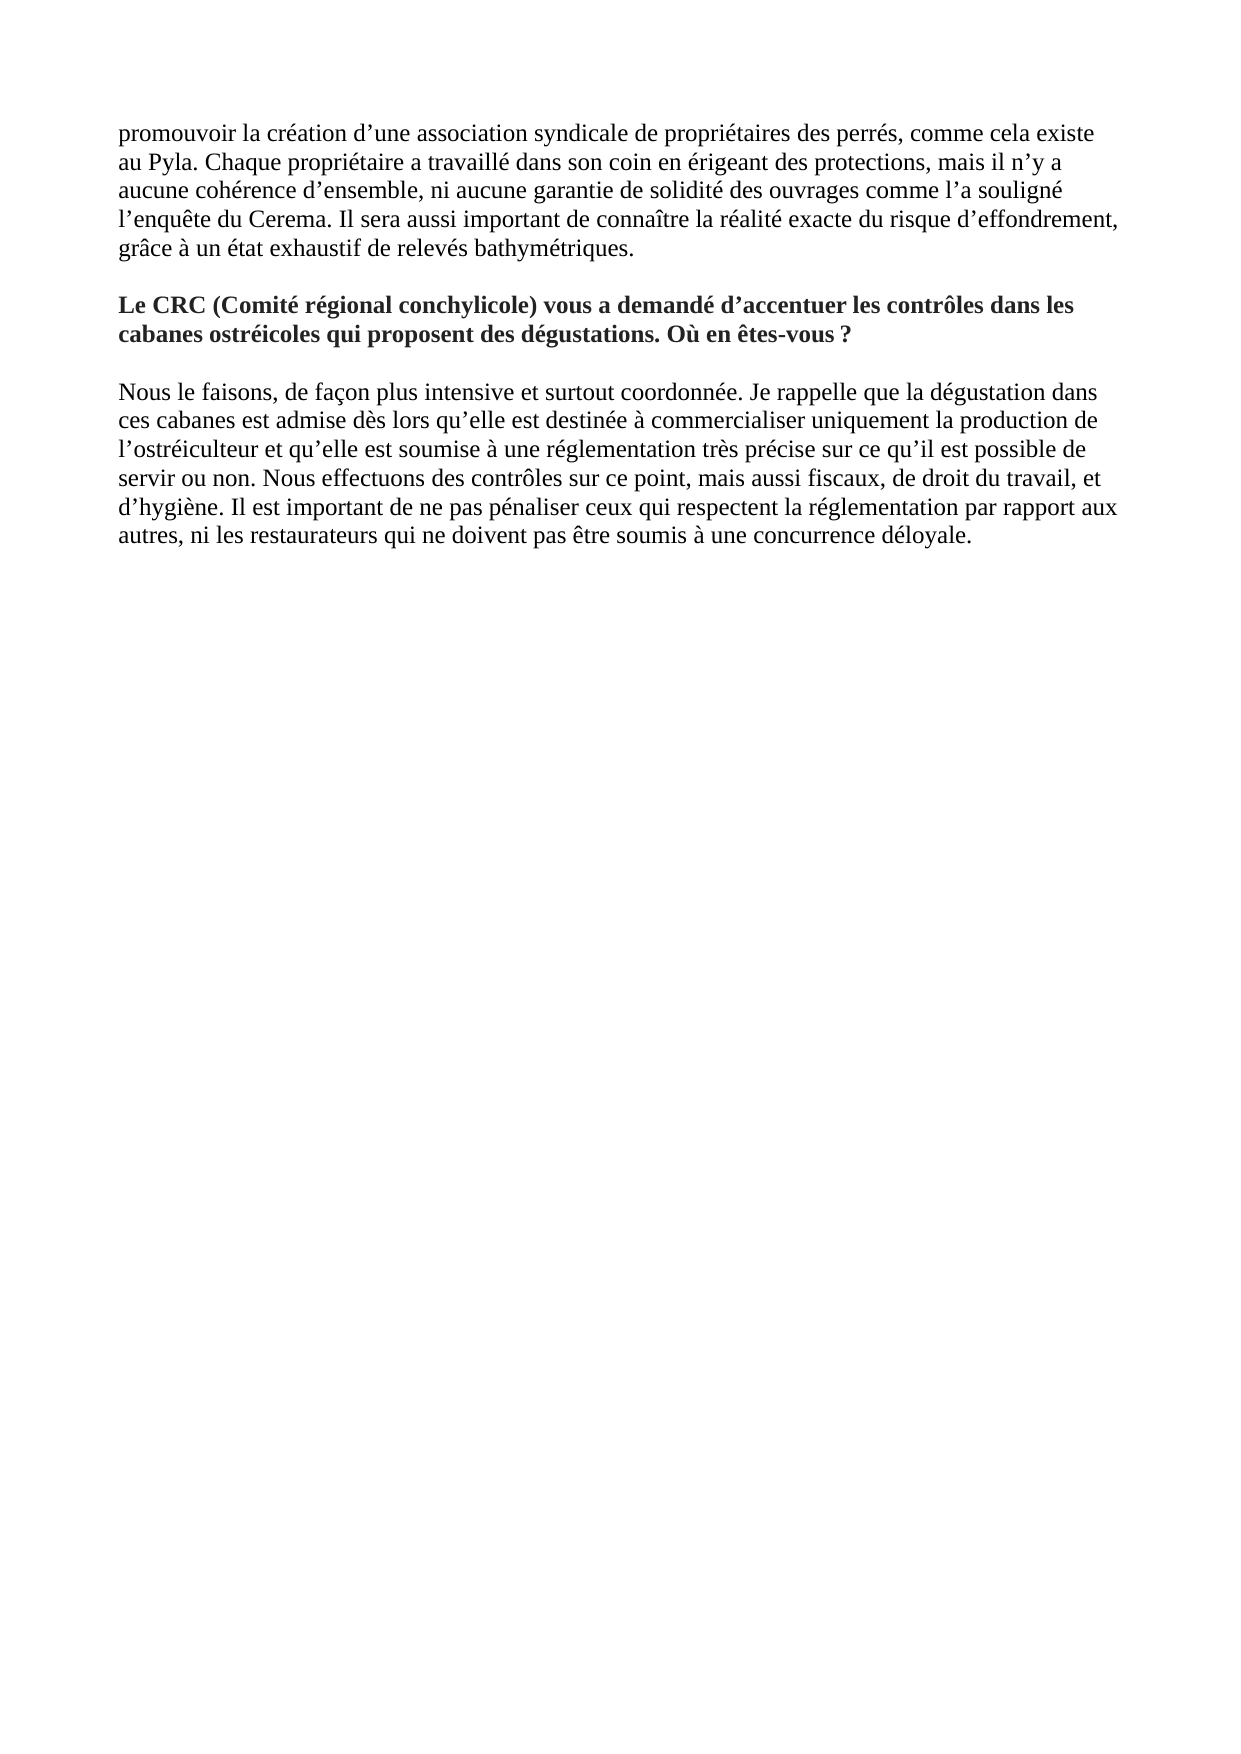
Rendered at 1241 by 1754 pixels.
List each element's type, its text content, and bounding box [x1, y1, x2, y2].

text Le CRC (Comité régional conchylicole) vous a demandé d’accentuer les contrôles dans les cabanes ostréicoles qui proposent des dégustations. Où en êtes-vous ? [118, 291, 1122, 348]
text promouvoir la création d’une association syndicale de propriétaires des perrés, comme cela existe au Pyla. Chaque propriétaire a travaillé dans son coin en érigeant des protections, mais il n’y a aucune cohérence d’ensemble, ni aucune garantie de solidité des ouvrages comme l’a souligné l’enquête du Cerema. Il sera aussi important de connaître la réalité exacte du risque d’effondrement, grâce à un état exhaustif de relevés bathymétriques. [118, 118, 1122, 262]
text Nous le faisons, de façon plus intensive et surtout coordonnée. Je rappelle que la dégustation dans ces cabanes est admise dès lors qu’elle est destinée à commercialiser uniquement la production de l’ostréiculteur et qu’elle est soumise à une réglementation très précise sur ce qu’il est possible de servir ou non. Nous effectuons des contrôles sur ce point, mais aussi fiscaux, de droit du travail, et d’hygiène. Il est important de ne pas pénaliser ceux qui respectent la réglementation par rapport aux autres, ni les restaurateurs qui ne doivent pas être soumis à une concurrence déloyale. [118, 377, 1122, 549]
